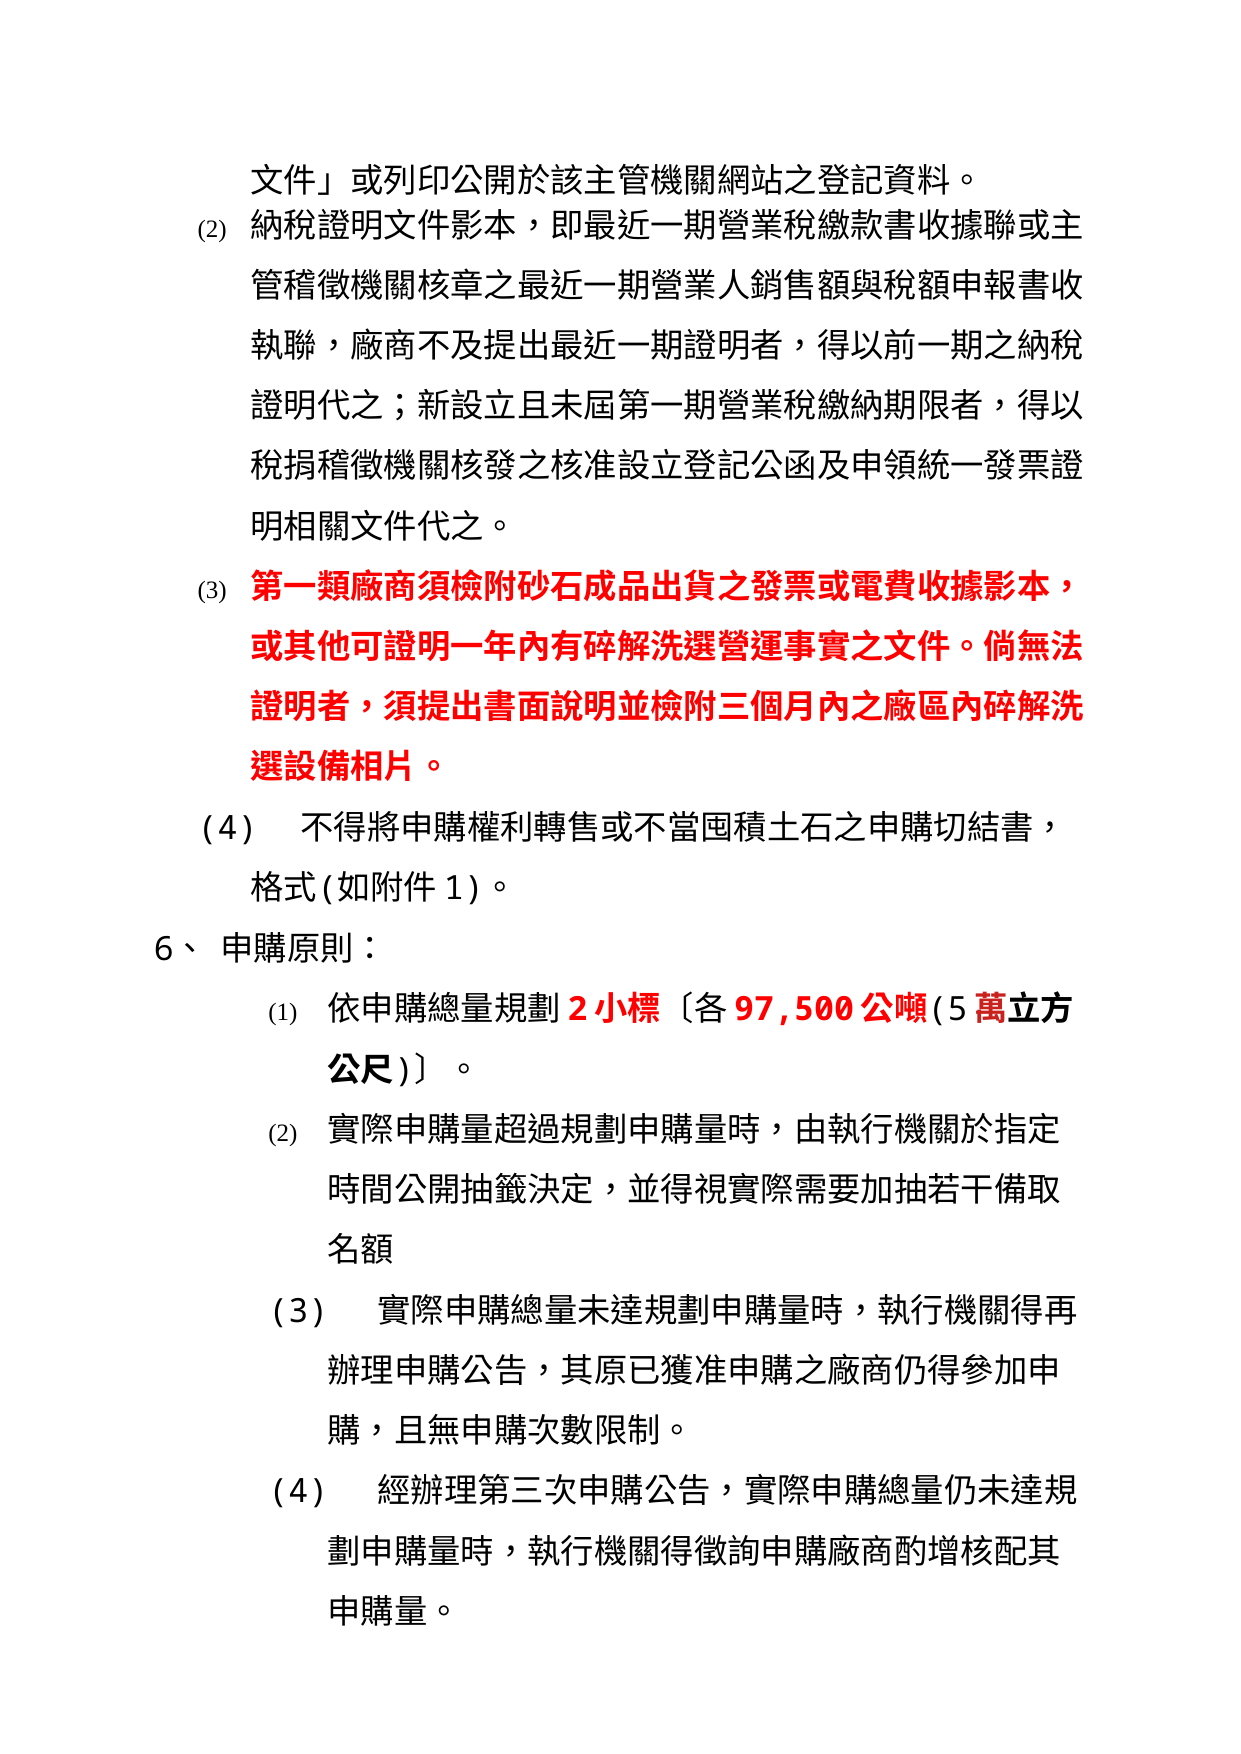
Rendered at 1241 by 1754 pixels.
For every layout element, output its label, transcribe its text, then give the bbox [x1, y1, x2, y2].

list 申購原則： [153, 921, 1087, 970]
list 不得將申購權利轉售或不當囤積土石之申購切結書，格式(如附件1)。 [197, 800, 1087, 909]
list 依申購總量規劃2小標〔各97,500公噸(5萬立方公尺)〕。 [268, 982, 1087, 1091]
list 實際申購總量未達規劃申購量時，執行機關得再辦理申購公告，其原已獲准申購之廠商仍得參加申購，且無申購次數限制。 [268, 1283, 1087, 1452]
list 經辦理第三次申購公告，實際申購總量仍未達規劃申購量時，執行機關得徵詢申購廠商酌增核配其申購量。 [268, 1464, 1087, 1633]
list 文件」或列印公開於該主管機關網站之登記資料。 [197, 136, 1087, 198]
list 實際申購量超過規劃申購量時，由執行機關於指定時間公開抽籤決定，並得視實際需要加抽若干備取名額 [268, 1103, 1087, 1271]
list 第一類廠商須檢附砂石成品出貨之發票或電費收據影本，或其他可證明一年內有碎解洗選營運事實之文件。倘無法證明者，須提出書面說明並檢附三個月內之廠區內碎解洗選設備相片。 [197, 559, 1087, 788]
list 納稅證明文件影本，即最近一期營業稅繳款書收據聯或主管稽徵機關核章之最近一期營業人銷售額與稅額申報書收執聯，廠商不及提出最近一期證明者，得以前一期之納稅證明代之；新設立且未屆第一期營業稅繳納期限者，得以稅捐稽徵機關核發之核准設立登記公函及申領統一發票證明相關文件代之。 [197, 198, 1087, 548]
